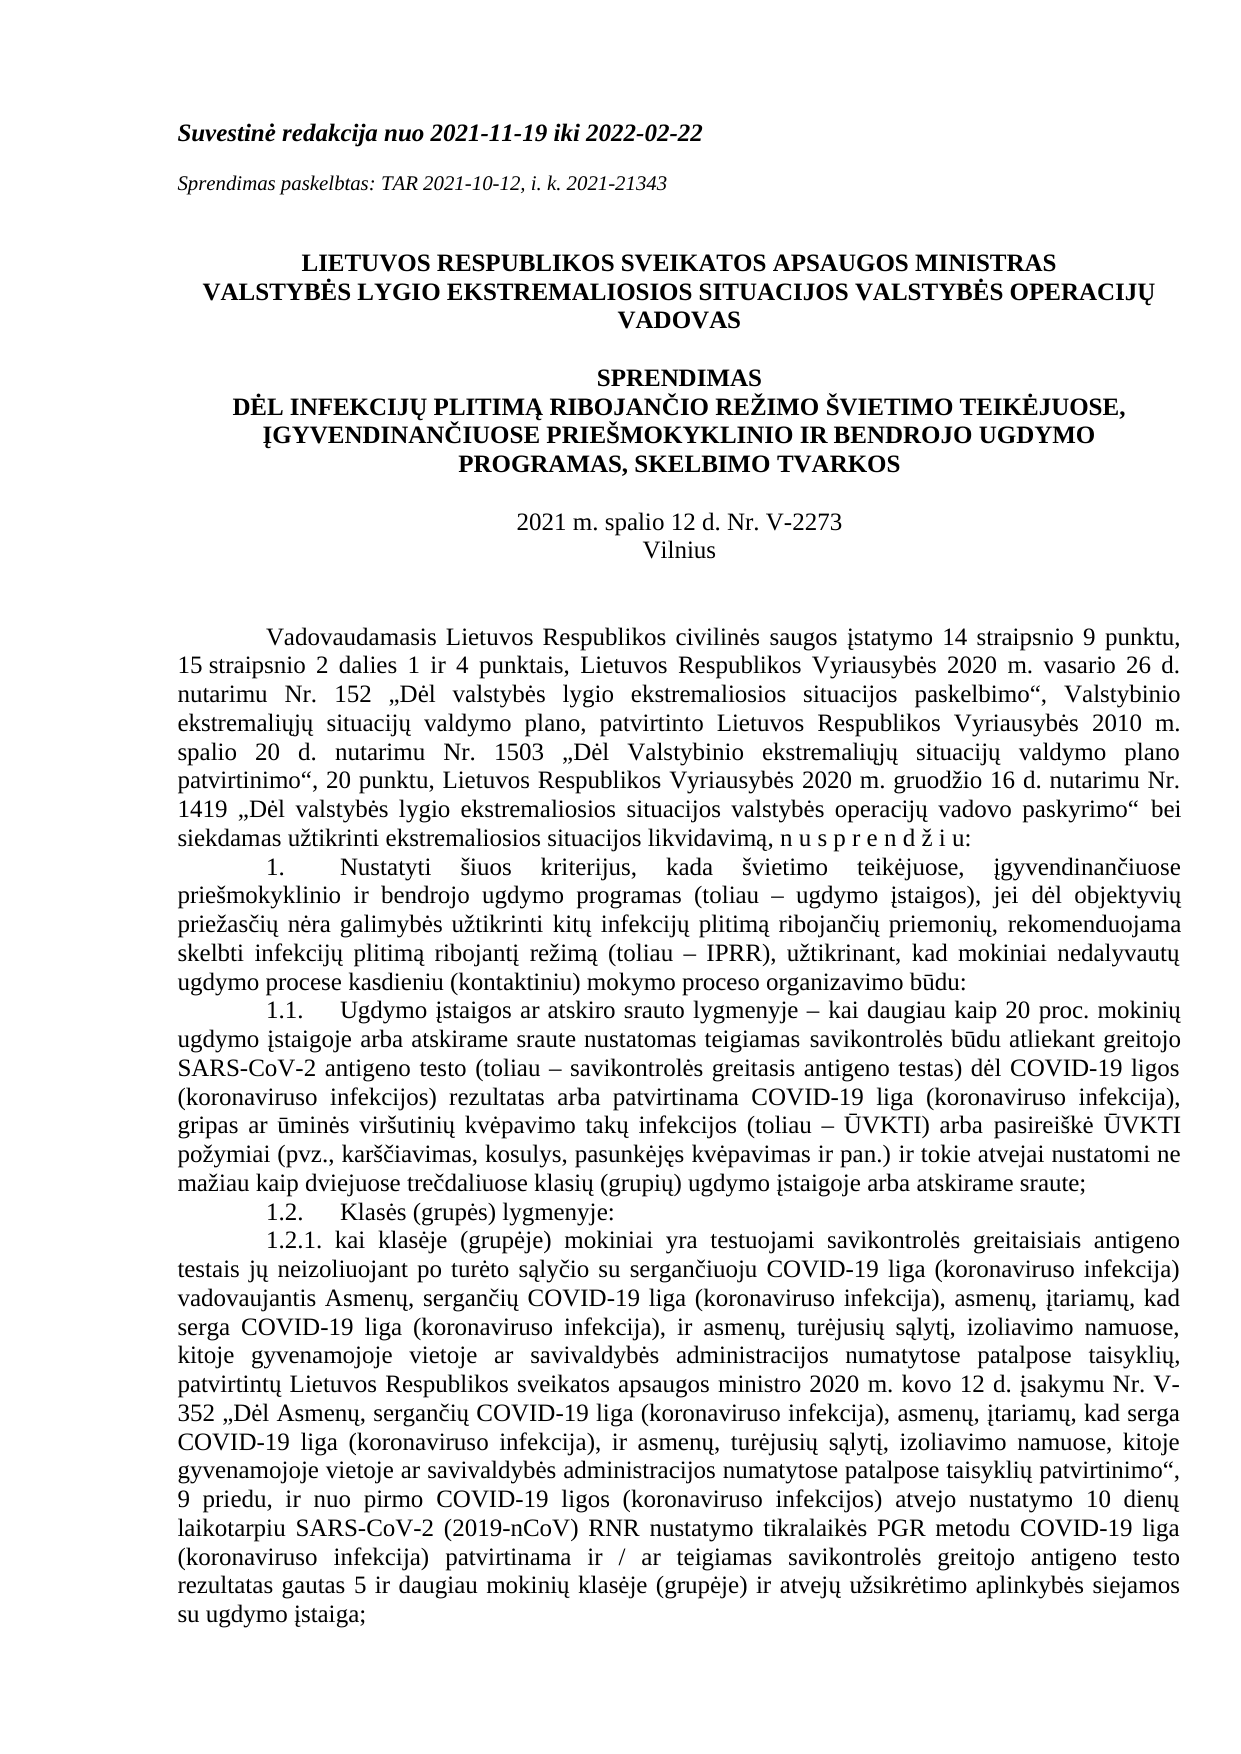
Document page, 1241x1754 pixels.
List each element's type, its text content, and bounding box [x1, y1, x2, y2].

text Sprendimas paskelbtas: TAR 2021-10-12, i. k. 2021-21343 [177, 171, 1181, 195]
text 1.2.1. kai klasėje (grupėje) mokiniai yra testuojami savikontrolės greitaisiais antigeno testais jų neizoliuojant po turėto sąlyčio su sergančiuoju COVID-19 liga (koronaviruso infekcija) vadovaujantis Asmenų, sergančių COVID-19 liga (koronaviruso infekcija), asmenų, įtariamų, kad serga COVID-19 liga (koronaviruso infekcija), ir asmenų, turėjusių sąlytį, izoliavimo namuose, kitoje gyvenamojoje vietoje ar savivaldybės administracijos numatytose patalpose taisyklių, patvirtintų Lietuvos Respublikos sveikatos apsaugos ministro 2020 m. kovo 12 d. įsakymu Nr. V-352 „Dėl Asmenų, sergančių COVID-19 liga (koronaviruso infekcija), asmenų, įtariamų, kad serga COVID-19 liga (koronaviruso infekcija), ir asmenų, turėjusių sąlytį, izoliavimo namuose, kitoje gyvenamojoje vietoje ar savivaldybės administracijos numatytose patalpose taisyklių patvirtinimo“, 9 priedu, ir nuo pirmo COVID-19 ligos (koronaviruso infekcijos) atvejo nustatymo 10 dienų laikotarpiu SARS-CoV-2 (2019-nCoV) RNR nustatymo tikralaikės PGR metodu COVID-19 liga (koronaviruso infekcija) patvirtinama ir / ar teigiamas savikontrolės greitojo antigeno testo rezultatas gautas 5 ir daugiau mokinių klasėje (grupėje) ir atvejų užsikrėtimo aplinkybės siejamos su ugdymo įstaiga; [177, 1225, 1181, 1628]
text DĖL INFEKCIJŲ PLITIMĄ RIBOJANČIO REŽIMO ŠVIETIMO TEIKĖJUOSE, ĮGYVENDINANČIUOSE PRIEŠMOKYKLINIO IR BENDROJO UGDYMO PROGRAMAS, SKELBIMO tvarkos [177, 392, 1181, 478]
text 1.2. Klasės (grupės) lygmenyje: [177, 1197, 1181, 1225]
text Vilnius [177, 535, 1181, 564]
text Vadovaudamasis Lietuvos Respublikos civilinės saugos įstatymo 14 straipsnio 9 punktu, 15 straipsnio 2 dalies 1 ir 4 punktais, Lietuvos Respublikos Vyriausybės 2020 m. vasario 26 d. nutarimu Nr. 152 „Dėl valstybės lygio ekstremaliosios situacijos paskelbimo“, Valstybinio ekstremaliųjų situacijų valdymo plano, patvirtinto Lietuvos Respublikos Vyriausybės 2010 m. spalio 20 d. nutarimu Nr. 1503 „Dėl Valstybinio ekstremaliųjų situacijų valdymo plano patvirtinimo“, 20 punktu, Lietuvos Respublikos Vyriausybės 2020 m. gruodžio 16 d. nutarimu Nr. 1419 „Dėl valstybės lygio ekstremaliosios situacijos valstybės operacijų vadovo paskyrimo“ bei siekdamas užtikrinti ekstremaliosios situacijos likvidavimą, n u s p r e n d ž i u: [177, 622, 1181, 852]
text 2021 m. spalio 12 d. Nr. V-2273 [177, 507, 1181, 535]
text Suvestinė redakcija nuo 2021-11-19 iki 2022-02-22 [177, 118, 1181, 147]
text VALSTYBĖS LYGIO EKSTREMALIOSIOS SITUACIJOS VALSTYBĖS OPERACIJŲ VADOVAS [177, 277, 1181, 334]
text SPRENDIMAS [177, 363, 1181, 392]
text 1.1. Ugdymo įstaigos ar atskiro srauto lygmenyje – kai daugiau kaip 20 proc. mokinių ugdymo įstaigoje arba atskirame sraute nustatomas teigiamas savikontrolės būdu atliekant greitojo SARS-CoV-2 antigeno testo (toliau – savikontrolės greitasis antigeno testas) dėl COVID-19 ligos (koronaviruso infekcijos) rezultatas arba patvirtinama COVID-19 liga (koronaviruso infekcija), gripas ar ūminės viršutinių kvėpavimo takų infekcijos (toliau – ŪVKTI) arba pasireiškė ŪVKTI požymiai (pvz., karščiavimas, kosulys, pasunkėjęs kvėpavimas ir pan.) ir tokie atvejai nustatomi ne mažiau kaip dviejuose trečdaliuose klasių (grupių) ugdymo įstaigoje arba atskirame sraute; [177, 995, 1181, 1197]
text LIETUVOS RESPUBLIKOS SVEIKATOS APSAUGOS MINISTRAS [177, 248, 1181, 277]
text 1. Nustatyti šiuos kriterijus, kada švietimo teikėjuose, įgyvendinančiuose priešmokyklinio ir bendrojo ugdymo programas (toliau – ugdymo įstaigos), jei dėl objektyvių priežasčių nėra galimybės užtikrinti kitų infekcijų plitimą ribojančių priemonių, rekomenduojama skelbti infekcijų plitimą ribojantį režimą (toliau – IPRR), užtikrinant, kad mokiniai nedalyvautų ugdymo procese kasdieniu (kontaktiniu) mokymo proceso organizavimo būdu: [177, 852, 1181, 995]
